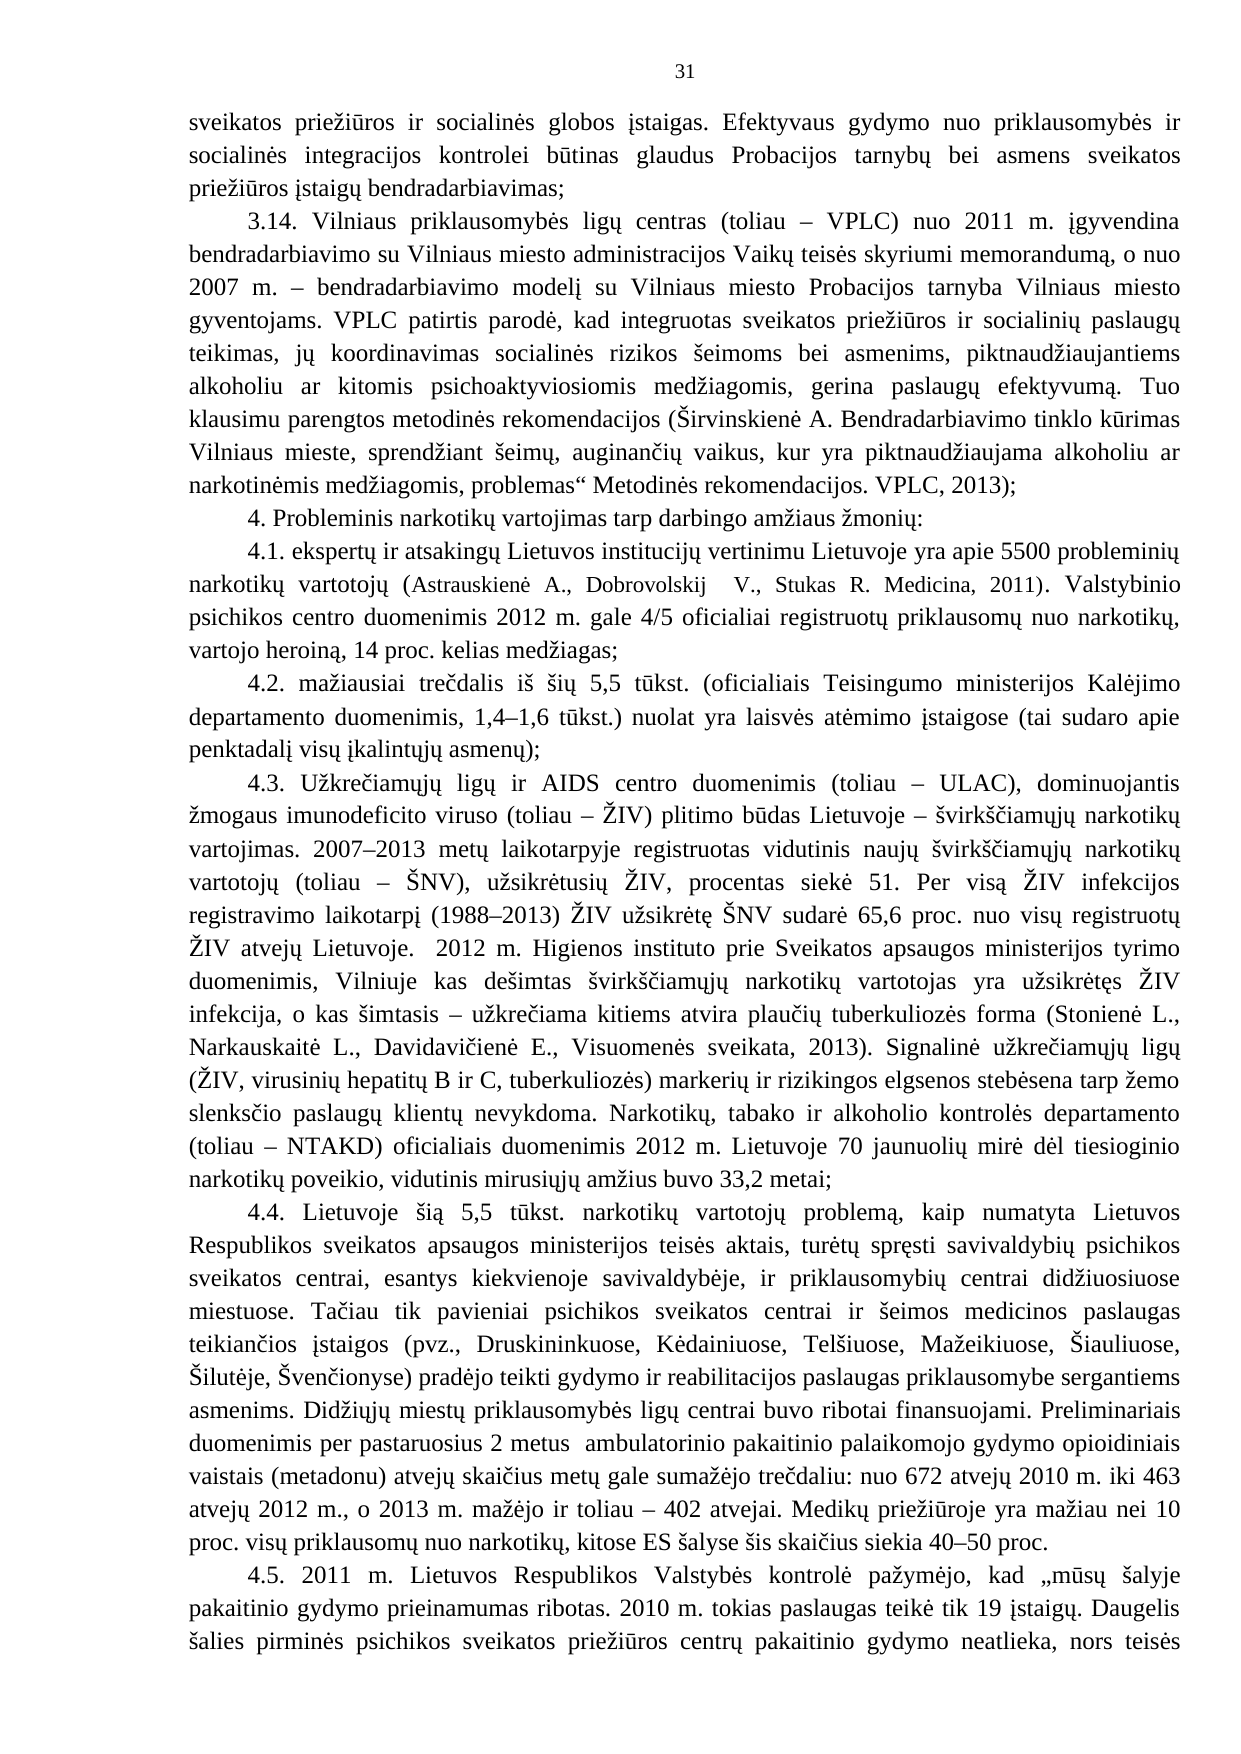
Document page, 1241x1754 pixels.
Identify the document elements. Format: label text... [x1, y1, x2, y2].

text 4. Probleminis narkotikų vartojimas tarp darbingo amžiaus žmonių: [188, 503, 1181, 532]
text sveikatos priežiūros ir socialinės globos įstaigas. Efektyvaus gydymo nuo priklausomybės ir socialinės integracijos kontrolei būtinas glaudus Probacijos tarnybų bei asmens sveikatos priežiūros įstaigų bendradarbiavimas; [188, 107, 1181, 202]
text 4.2. mažiausiai trečdalis iš šių 5,5 tūkst. (oficialiais Teisingumo ministerijos Kalėjimo departamento duomenimis, 1,4–1,6 tūkst.) nuolat yra laisvės atėmimo įstaigose (tai sudaro apie penktadalį visų įkalintųjų asmenų); [188, 668, 1181, 763]
text 4.5. 2011 m. Lietuvos Respublikos Valstybės kontrolė pažymėjo, kad „mūsų šalyje pakaitinio gydymo prieinamumas ribotas. 2010 m. tokias paslaugas teikė tik 19 įstaigų. Daugelis šalies pirminės psichikos sveikatos priežiūros centrų pakaitinio gydymo neatlieka, nors teisės [188, 1560, 1181, 1655]
text 4.1. ekspertų ir atsakingų Lietuvos institucijų vertinimu Lietuvoje yra apie 5500 probleminių narkotikų vartotojų (Astrauskienė A., Dobrovolskij V., Stukas R. Medicina, 2011). Valstybinio psichikos centro duomenimis 2012 m. gale 4/5 oficialiai registruotų priklausomų nuo narkotikų, vartojo heroiną, 14 proc. kelias medžiagas; [188, 536, 1181, 664]
text 4.4. Lietuvoje šią 5,5 tūkst. narkotikų vartotojų problemą, kaip numatyta Lietuvos Respublikos sveikatos apsaugos ministerijos teisės aktais, turėtų spręsti savivaldybių psichikos sveikatos centrai, esantys kiekvienoje savivaldybėje, ir priklausomybių centrai didžiuosiuose miestuose. Tačiau tik pavieniai psichikos sveikatos centrai ir šeimos medicinos paslaugas teikiančios įstaigos (pvz., Druskininkuose, Kėdainiuose, Telšiuose, Mažeikiuose, Šiauliuose, Šilutėje, Švenčionyse) pradėjo teikti gydymo ir reabilitacijos paslaugas priklausomybe sergantiems asmenims. Didžiųjų miestų priklausomybės ligų centrai buvo ribotai finansuojami. Preliminariais duomenimis per pastaruosius 2 metus ambulatorinio pakaitinio palaikomojo gydymo opioidiniais vaistais (metadonu) atvejų skaičius metų gale sumažėjo trečdaliu: nuo 672 atvejų 2010 m. iki 463 atvejų 2012 m., o 2013 m. mažėjo ir toliau – 402 atvejai. Medikų priežiūroje yra mažiau nei 10 proc. visų priklausomų nuo narkotikų, kitose ES šalyse šis skaičius siekia 40–50 proc. [188, 1197, 1181, 1556]
text 3.14. Vilniaus priklausomybės ligų centras (toliau – VPLC) nuo 2011 m. įgyvendina bendradarbiavimo su Vilniaus miesto administracijos Vaikų teisės skyriumi memorandumą, o nuo 2007 m. – bendradarbiavimo modelį su Vilniaus miesto Probacijos tarnyba Vilniaus miesto gyventojams. VPLC patirtis parodė, kad integruotas sveikatos priežiūros ir socialinių paslaugų teikimas, jų koordinavimas socialinės rizikos šeimoms bei asmenims, piktnaudžiaujantiems alkoholiu ar kitomis psichoaktyviosiomis medžiagomis, gerina paslaugų efektyvumą. Tuo klausimu parengtos metodinės rekomendacijos (Širvinskienė A. Bendradarbiavimo tinklo kūrimas Vilniaus mieste, sprendžiant šeimų, auginančių vaikus, kur yra piktnaudžiaujama alkoholiu ar narkotinėmis medžiagomis, problemas“ Metodinės rekomendacijos. VPLC, 2013); [188, 206, 1181, 499]
text 4.3. Užkrečiamųjų ligų ir AIDS centro duomenimis (toliau – ULAC), dominuojantis žmogaus imunodeficito viruso (toliau – ŽIV) plitimo būdas Lietuvoje – švirkščiamųjų narkotikų vartojimas. 2007–2013 metų laikotarpyje registruotas vidutinis naujų švirkščiamųjų narkotikų vartotojų (toliau – ŠNV), užsikrėtusių ŽIV, procentas siekė 51. Per visą ŽIV infekcijos registravimo laikotarpį (1988–2013) ŽIV užsikrėtę ŠNV sudarė 65,6 proc. nuo visų registruotų ŽIV atvejų Lietuvoje. 2012 m. Higienos instituto prie Sveikatos apsaugos ministerijos tyrimo duomenimis, Vilniuje kas dešimtas švirkščiamųjų narkotikų vartotojas yra užsikrėtęs ŽIV infekcija, o kas šimtasis – užkrečiama kitiems atvira plaučių tuberkuliozės forma (Stonienė L., Narkauskaitė L., Davidavičienė E., Visuomenės sveikata, 2013). Signalinė užkrečiamųjų ligų (ŽIV, virusinių hepatitų B ir C, tuberkuliozės) markerių ir rizikingos elgsenos stebėsena tarp žemo slenksčio paslaugų klientų nevykdoma. Narkotikų, tabako ir alkoholio kontrolės departamento (toliau – NTAKD) oficialiais duomenimis 2012 m. Lietuvoje 70 jaunuolių mirė dėl tiesioginio narkotikų poveikio, vidutinis mirusiųjų amžius buvo 33,2 metai; [188, 768, 1181, 1193]
